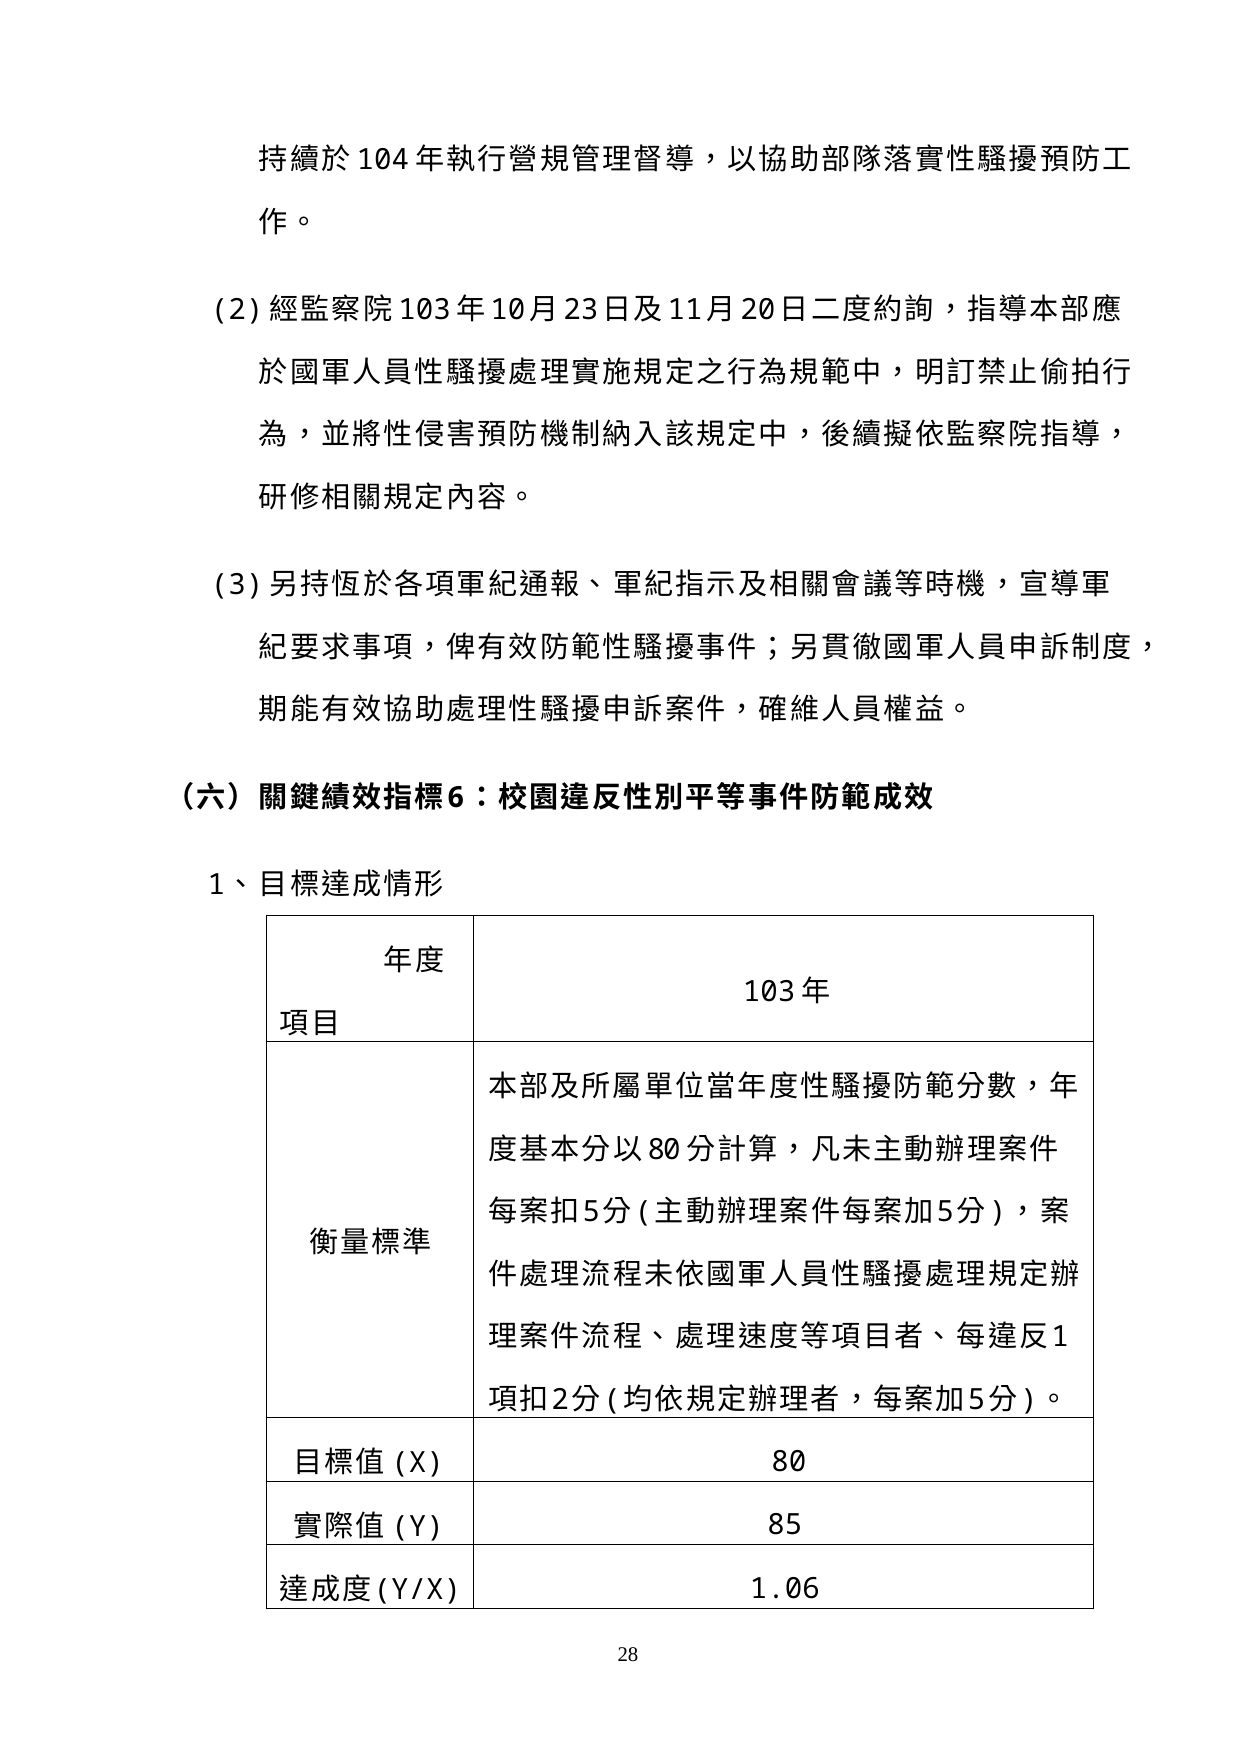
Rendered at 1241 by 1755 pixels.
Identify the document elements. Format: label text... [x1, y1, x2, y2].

text 持續於104年執行營規管理督導，以協助部隊落實性騷擾預防工作。 [202, 115, 1133, 240]
text 1、目標達成情形 [202, 840, 1133, 903]
table_cell 目標值(X) [267, 1418, 473, 1481]
table_header 103年 [474, 916, 1093, 1041]
text （六）關鍵績效指標6：校園違反性別平等事件防範成效 [157, 753, 1133, 815]
table_cell 達成度(Y/X) [267, 1545, 473, 1608]
table_cell 本部及所屬單位當年度性騷擾防範分數，年度基本分以80分計算，凡未主動辦理案件每案扣5分(主動辦理案件每案加5分)，案件處理流程未依國軍人員性騷擾處理規定辦理案件流程、處理速度等項目者、每違反1項扣2分(均依規定辦理者，每案加5分)。 [474, 1042, 1093, 1417]
text (2)經監察院103年10月23日及11月20日二度約詢，指導本部應於國軍人員性騷擾處理實施規定之行為規範中，明訂禁止偷拍行為，並將性侵害預防機制納入該規定中，後續擬依監察院指導，研修相關規定內容。 [202, 265, 1133, 515]
table_cell 80 [474, 1418, 1093, 1481]
table_cell 85 [474, 1482, 1093, 1544]
table_cell 1.06 [474, 1545, 1093, 1608]
text (3)另持恆於各項軍紀通報、軍紀指示及相關會議等時機，宣導軍紀要求事項，俾有效防範性騷擾事件；另貫徹國軍人員申訴制度，期能有效協助處理性騷擾申訴案件，確維人員權益。 [202, 540, 1133, 728]
table_header 年度 項目 [267, 916, 473, 1041]
table_cell 衡量標準 [267, 1042, 473, 1417]
table_cell 實際值(Y) [267, 1482, 473, 1544]
